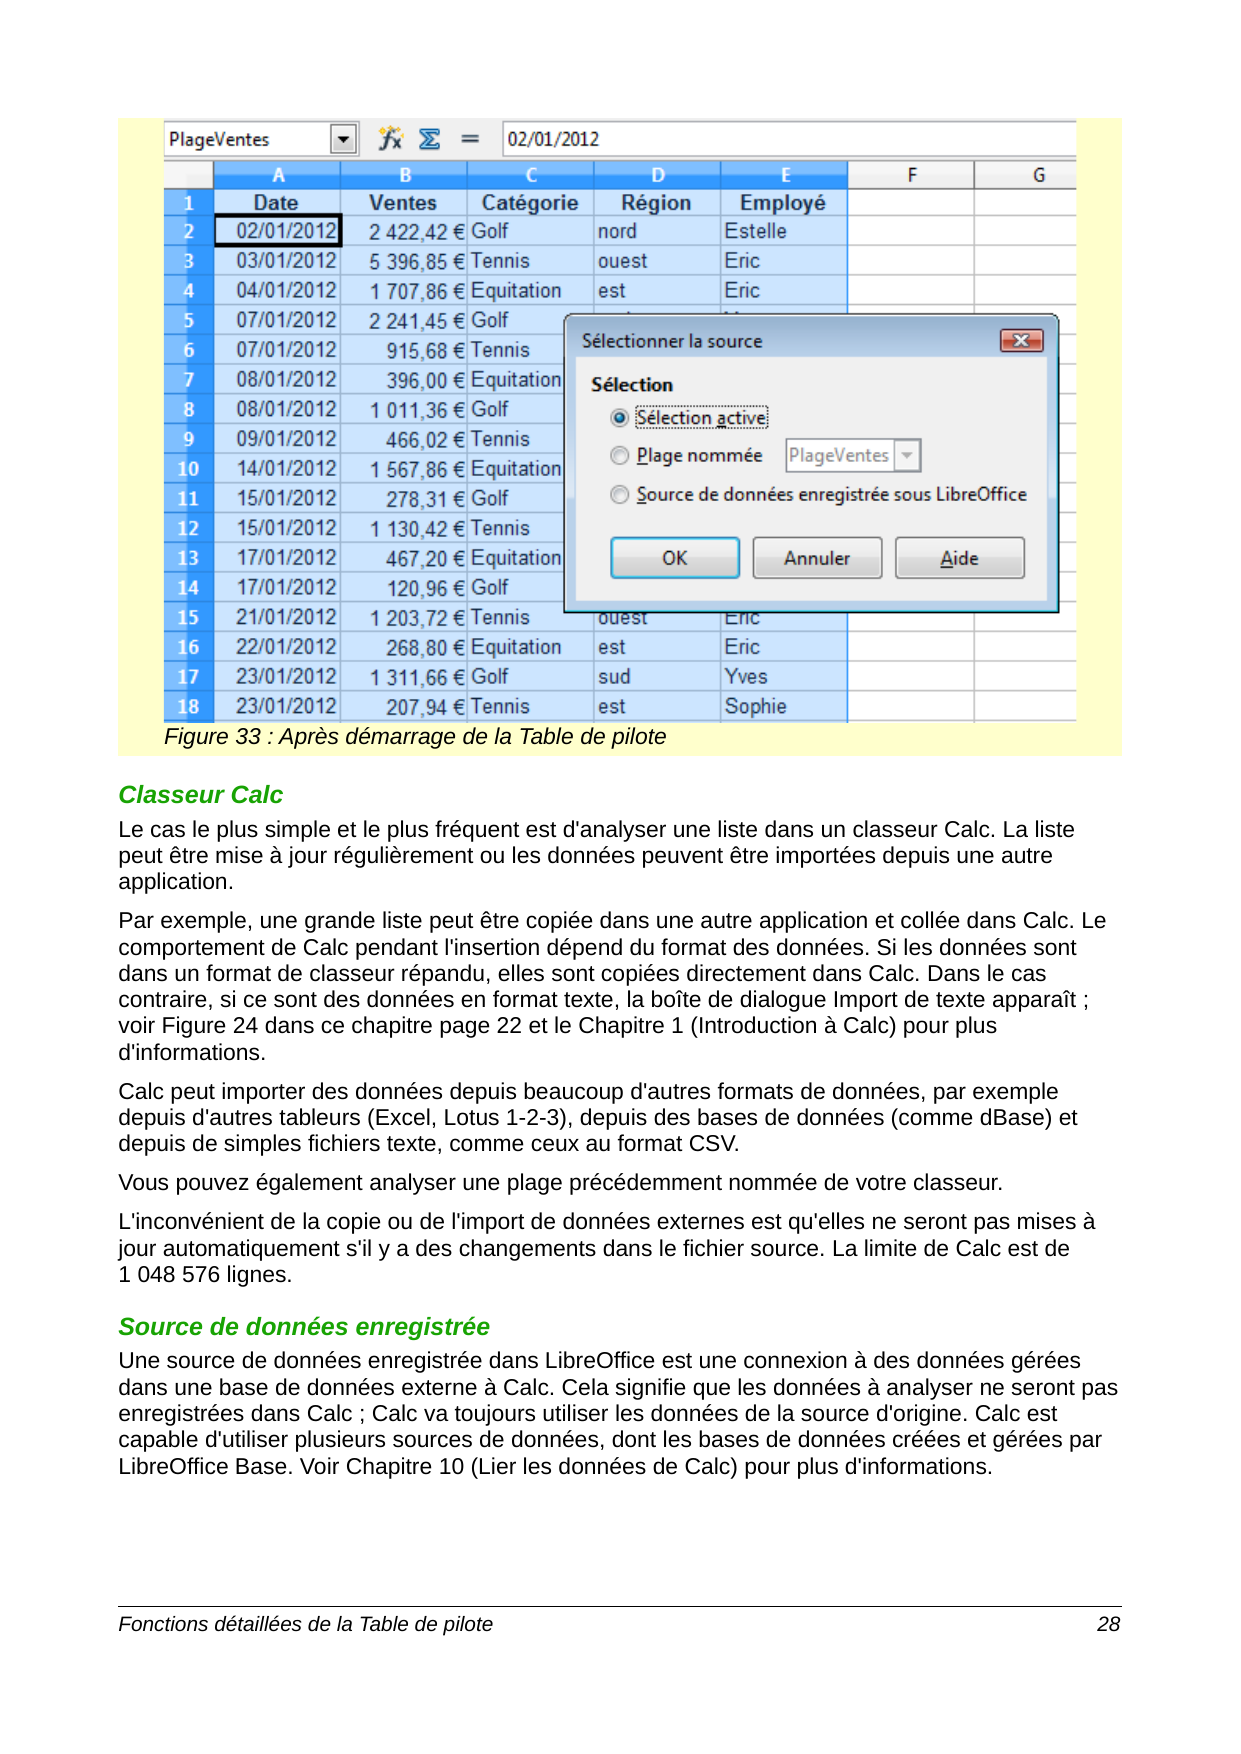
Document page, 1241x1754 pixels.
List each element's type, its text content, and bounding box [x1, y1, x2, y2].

text Calc peut importer des données depuis beaucoup d'autres formats de données, par exemple depuis d'autres tableurs (Excel, Lotus 1-2-3), depuis des bases de données (comme dBase) et depuis de simples fichiers texte, comme ceux au format CSV. [118, 1078, 1122, 1157]
text Le cas le plus simple et le plus fréquent est d'analyser une liste dans un classeur Calc. La liste peut être mise à jour régulièrement ou les données peuvent être importées depuis une autre application. [118, 816, 1122, 894]
subtitle Classeur Calc [118, 781, 1122, 809]
text Une source de données enregistrée dans LibreOffice est une connexion à des données gérées dans une base de données externe à Calc. Cela signifie que les données à analyser ne seront pas enregistrées dans Calc ; Calc va toujours utiliser les données de la source d'origine. Calc est capable d'utiliser plusieurs sources de données, dont les bases de données créées et gérées par LibreOffice Base. Voir Chapitre 10 (Lier les données de Calc) pour plus d'informations. [118, 1347, 1122, 1479]
text Vous pouvez également analyser une plage précédemment nommée de votre classeur. [118, 1169, 1122, 1196]
subtitle Source de données enregistrée [118, 1312, 1122, 1341]
text Par exemple, une grande liste peut être copiée dans une autre application et collée dans Calc. Le comportement de Calc pendant l'insertion dépend du format des données. Si les données sont dans un format de classeur répandu, elles sont copiées directement dans Calc. Dans le cas contraire, si ce sont des données en format texte, la boîte de dialogue Import de texte apparaît ; voir Figure 24 dans ce chapitre page 21 et le Chapitre 1 (Introduction à Calc) pour plus d'informations. [118, 907, 1122, 1065]
picture [163, 118, 1077, 723]
text L'inconvénient de la copie ou de l'import de données externes est qu'elles ne seront pas mises à jour automatiquement s'il y a des changements dans le fichier source. La limite de Calc est de 1 048 576 lignes. [118, 1208, 1122, 1287]
text Figure 33 : Après démarrage de la Table de pilote [164, 723, 1076, 749]
